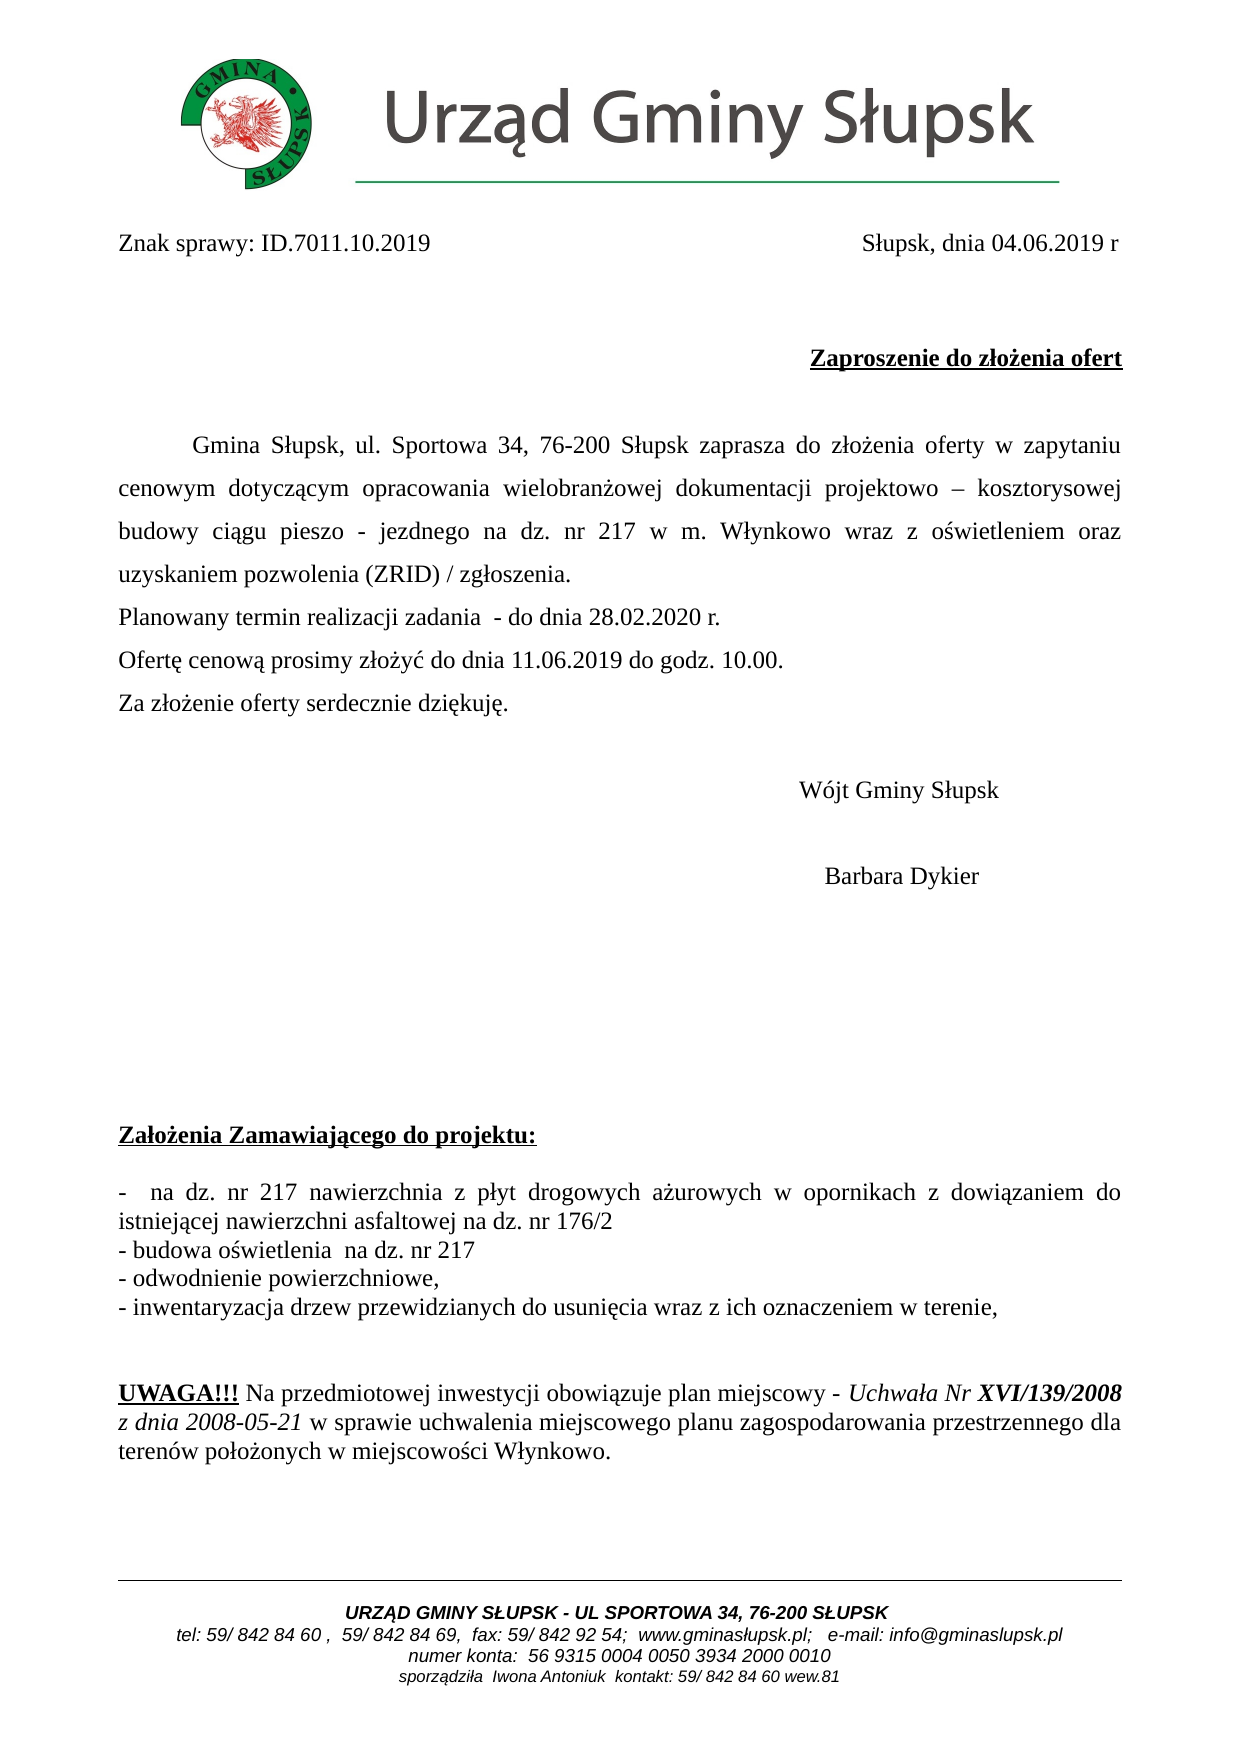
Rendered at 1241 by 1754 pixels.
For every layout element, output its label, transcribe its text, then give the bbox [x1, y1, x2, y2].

text - budowa oświetlenia na dz. nr 217 [118, 1235, 1122, 1263]
text - inwentaryzacja drzew przewidzianych do usunięcia wraz z ich oznaczeniem w terenie, [118, 1292, 1122, 1321]
text - odwodnienie powierzchniowe, [118, 1263, 1122, 1292]
text Planowany termin realizacji zadania - do dnia 28.02.2020 r. [118, 602, 1122, 631]
text Zaproszenie do złożenia ofert [118, 343, 1122, 372]
text Barbara Dykier [118, 861, 1122, 890]
text Wójt Gminy Słupsk [118, 775, 1122, 803]
text Gmina Słupsk, ul. Sportowa 34, 76-200 Słupsk zaprasza do złożenia oferty w zapytaniu cenowym dotyczącym opracowania wielobranżowej dokumentacji projektowo – kosztorysowej budowy ciągu pieszo - jezdnego na dz. nr 217 w m. Włynkowo wraz z oświetleniem oraz uzyskaniem pozwolenia (ZRID) / zgłoszenia. [118, 430, 1122, 588]
text Założenia Zamawiającego do projektu: [118, 1120, 1122, 1148]
text Znak sprawy: ID.7011.10.2019 Słupsk, dnia 04.06.2019 r [118, 228, 1122, 286]
text Za złożenie oferty serdecznie dziękuję. [118, 688, 1122, 717]
text UWAGA!!! Na przedmiotowej inwestycji obowiązuje plan miejscowy - Uchwała Nr XVI/139/2008 z dnia 2008-05-21 w sprawie uchwalenia miejscowego planu zagospodarowania przestrzennego dla terenów położonych w miejscowości Włynkowo. [118, 1378, 1122, 1465]
text - na dz. nr 217 nawierzchnia z płyt drogowych ażurowych w opornikach z dowiązaniem do istniejącej nawierzchni asfaltowej na dz. nr 176/2 [118, 1177, 1122, 1235]
text Ofertę cenową prosimy złożyć do dnia 11.06.2019 do godz. 10.00. [118, 645, 1122, 674]
picture [180, 59, 1060, 191]
